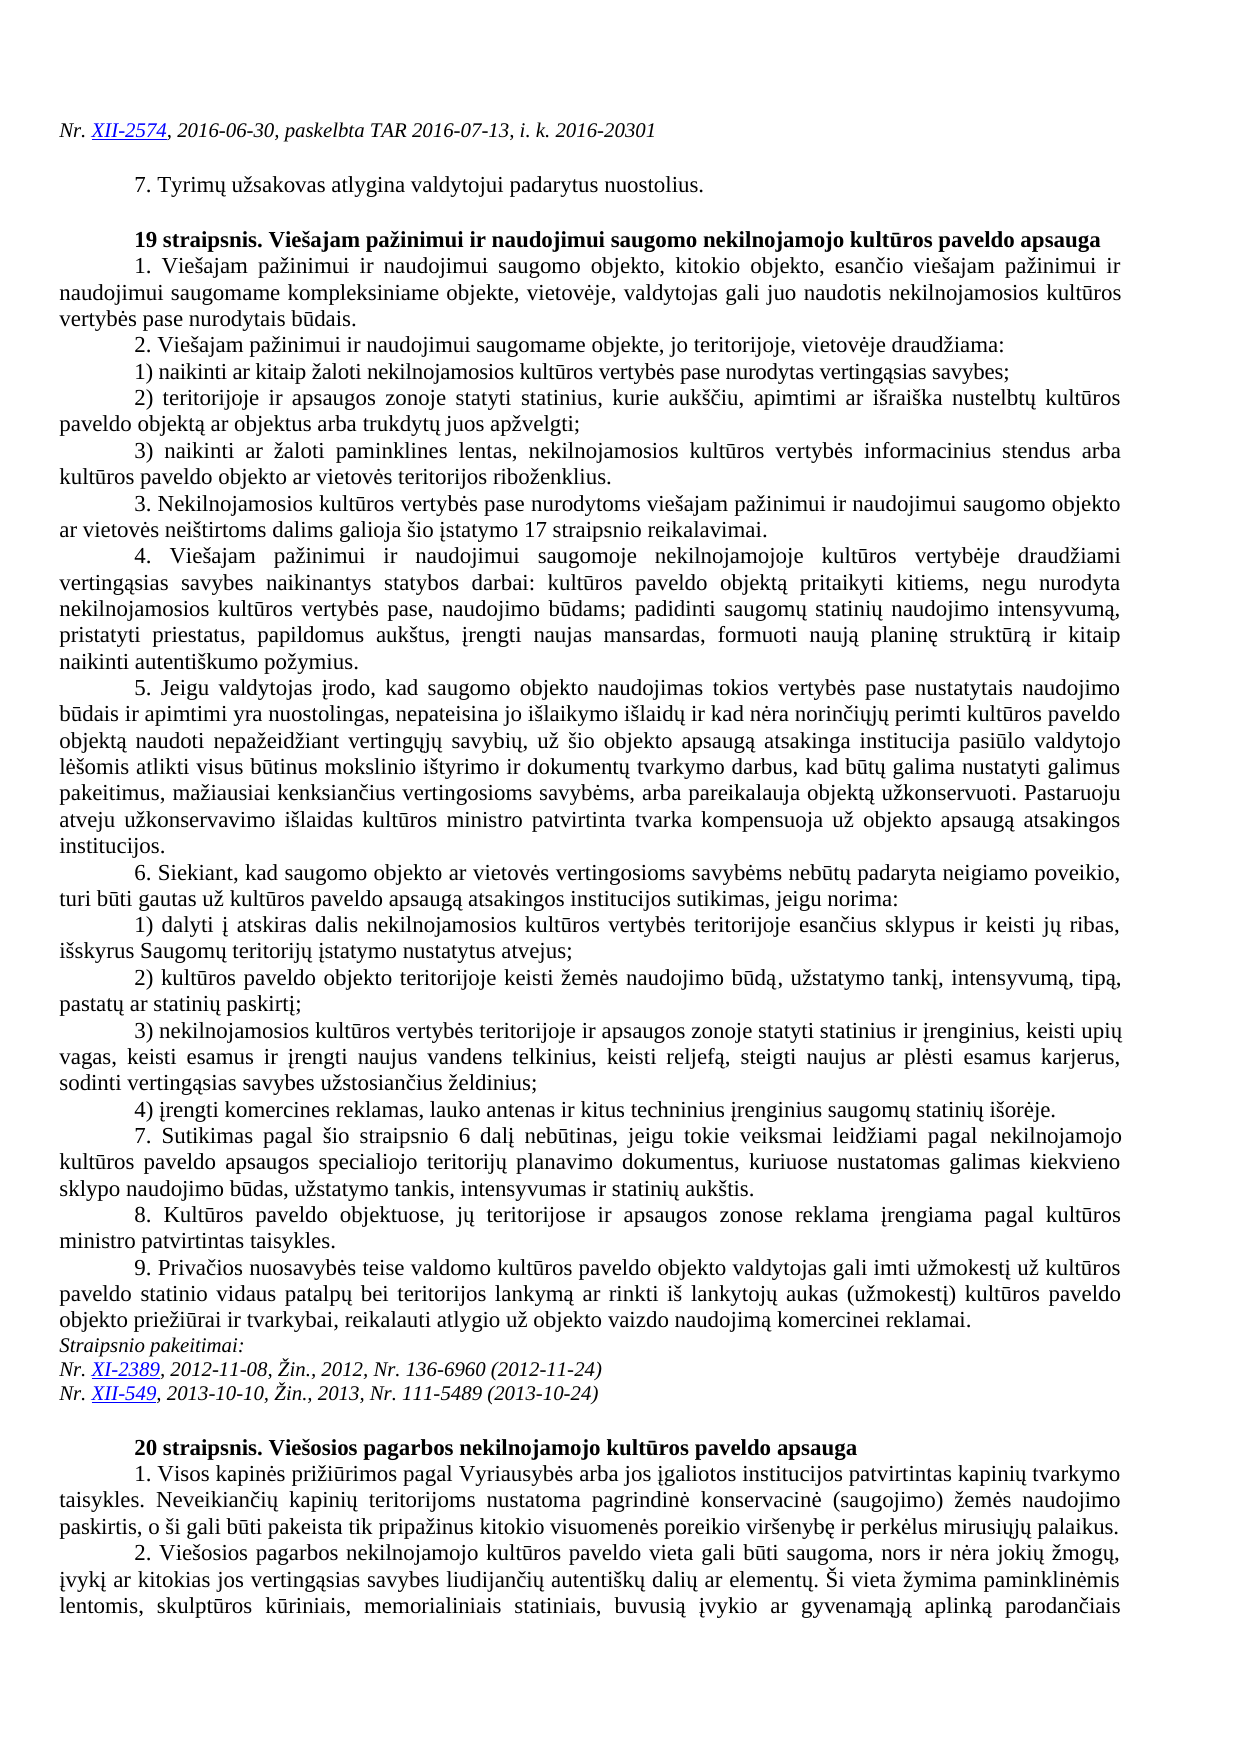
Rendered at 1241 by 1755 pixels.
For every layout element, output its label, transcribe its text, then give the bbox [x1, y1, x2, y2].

text 5. Jeigu valdytojas įrodo, kad saugomo objekto naudojimas tokios vertybės pase nustatytais naudojimo būdais ir apimtimi yra nuostolingas, nepateisina jo išlaikymo išlaidų ir kad nėra norinčiųjų perimti kultūros paveldo objektą naudoti nepažeidžiant vertingųjų savybių, už šio objekto apsaugą atsakinga institucija pasiūlo valdytojo lėšomis atlikti visus būtinus mokslinio ištyrimo ir dokumentų tvarkymo darbus, kad būtų galima nustatyti galimus pakeitimus, mažiausiai kenksiančius vertingosioms savybėms, arba pareikalauja objektą užkonservuoti. Pastaruoju atveju užkonservavimo išlaidas kultūros ministro patvirtinta tvarka kompensuoja už objekto apsaugą atsakingos institucijos. [59, 674, 1122, 858]
text 7. Sutikimas pagal šio straipsnio 6 dalį nebūtinas, jeigu tokie veiksmai leidžiami pagal nekilnojamojo kultūros paveldo apsaugos specialiojo teritorijų planavimo dokumentus, kuriuose nustatomas galimas kiekvieno sklypo naudojimo būdas, užstatymo tankis, intensyvumas ir statinių aukštis. [59, 1122, 1122, 1201]
text 1. Visos kapinės prižiūrimos pagal Vyriausybės arba jos įgaliotos institucijos patvirtintas kapinių tvarkymo taisykles. Neveikiančių kapinių teritorijoms nustatoma pagrindinė konservacinė (saugojimo) žemės naudojimo paskirtis, o ši gali būti pakeista tik pripažinus kitokio visuomenės poreikio viršenybę ir perkėlus mirusiųjų palaikus. [59, 1460, 1122, 1539]
text 2) kultūros paveldo objekto teritorijoje keisti žemės naudojimo būdą, užstatymo tankį, intensyvumą, tipą, pastatų ar statinių paskirtį; [59, 964, 1122, 1017]
text 1. Viešajam pažinimui ir naudojimui saugomo objekto, kitokio objekto, esančio viešajam pažinimui ir naudojimui saugomame kompleksiniame objekte, vietovėje, valdytojas gali juo naudotis nekilnojamosios kultūros vertybės pase nurodytais būdais. [59, 252, 1122, 331]
text 3) naikinti ar žaloti paminklines lentas, nekilnojamosios kultūros vertybės informacinius stendus arba kultūros paveldo objekto ar vietovės teritorijos riboženklius. [59, 437, 1122, 489]
text Straipsnio pakeitimai: [59, 1333, 1122, 1357]
text 2) teritorijoje ir apsaugos zonoje statyti statinius, kurie aukščiu, apimtimi ar išraiška nustelbtų kultūros paveldo objektą ar objektus arba trukdytų juos apžvelgti; [59, 384, 1122, 437]
text 3. Nekilnojamosios kultūros vertybės pase nurodytoms viešajam pažinimui ir naudojimui saugomo objekto ar vietovės neištirtoms dalims galioja šio įstatymo 17 straipsnio reikalavimai. [59, 489, 1122, 542]
text 9. Privačios nuosavybės teise valdomo kultūros paveldo objekto valdytojas gali imti užmokestį už kultūros paveldo statinio vidaus patalpų bei teritorijos lankymą ar rinkti iš lankytojų aukas (užmokestį) kultūros paveldo objekto priežiūrai ir tvarkybai, reikalauti atlygio už objekto vaizdo naudojimą komercinei reklamai. [59, 1254, 1122, 1333]
text 6. Siekiant, kad saugomo objekto ar vietovės vertingosioms savybėms nebūtų padaryta neigiamo poveikio, turi būti gautas už kultūros paveldo apsaugą atsakingos institucijos sutikimas, jeigu norima: [59, 858, 1122, 911]
text Nr. XII-549, 2013-10-10, Žin., 2013, Nr. 111-5489 (2013-10-24) [59, 1381, 1122, 1405]
text 8. Kultūros paveldo objektuose, jų teritorijose ir apsaugos zonose reklama įrengiama pagal kultūros ministro patvirtintas taisykles. [59, 1201, 1122, 1254]
text 2. Viešajam pažinimui ir naudojimui saugomame objekte, jo teritorijoje, vietovėje draudžiama: [59, 331, 1122, 358]
text 1) naikinti ar kitaip žaloti nekilnojamosios kultūros vertybės pase nurodytas vertingąsias savybes; [59, 358, 1122, 384]
text 7. Tyrimų užsakovas atlygina valdytojui padarytus nuostolius. [59, 171, 1122, 197]
subtitle 19 straipsnis. Viešajam pažinimui ir naudojimui saugomo nekilnojamojo kultūros paveldo apsauga [134, 226, 1122, 252]
text 1) dalyti į atskiras dalis nekilnojamosios kultūros vertybės teritorijoje esančius sklypus ir keisti jų ribas, išskyrus Saugomų teritorijų įstatymo nustatytus atvejus; [59, 911, 1122, 964]
text Nr. XI-2389, 2012-11-08, Žin., 2012, Nr. 136-6960 (2012-11-24) [59, 1357, 1122, 1381]
text 3) nekilnojamosios kultūros vertybės teritorijoje ir apsaugos zonoje statyti statinius ir įrenginius, keisti upių vagas, keisti esamus ir įrengti naujus vandens telkinius, keisti reljefą, steigti naujus ar plėsti esamus karjerus, sodinti vertingąsias savybes užstosiančius želdinius; [59, 1017, 1122, 1096]
text 4) įrengti komercines reklamas, lauko antenas ir kitus techninius įrenginius saugomų statinių išorėje. [59, 1096, 1122, 1122]
text Nr. XII-2574, 2016-06-30, paskelbta TAR 2016-07-13, i. k. 2016-20301 [59, 118, 1122, 142]
text 4. Viešajam pažinimui ir naudojimui saugomoje nekilnojamojoje kultūros vertybėje draudžiami vertingąsias savybes naikinantys statybos darbai: kultūros paveldo objektą pritaikyti kitiems, negu nurodyta nekilnojamosios kultūros vertybės pase, naudojimo būdams; padidinti saugomų statinių naudojimo intensyvumą, pristatyti priestatus, papildomus aukštus, įrengti naujas mansardas, formuoti naują planinę struktūrą ir kitaip naikinti autentiškumo požymius. [59, 542, 1122, 674]
text 2. Viešosios pagarbos nekilnojamojo kultūros paveldo vieta gali būti saugoma, nors ir nėra jokių žmogų, įvykį ar kitokias jos vertingąsias savybes liudijančių autentiškų dalių ar elementų. Ši vieta žymima paminklinėmis lentomis, skulptūros kūriniais, memorialiniais statiniais, buvusią įvykio ar gyvenamąją aplinką parodančiais [59, 1539, 1122, 1618]
subtitle 20 straipsnis. Viešosios pagarbos nekilnojamojo kultūros paveldo apsauga [59, 1434, 1122, 1460]
